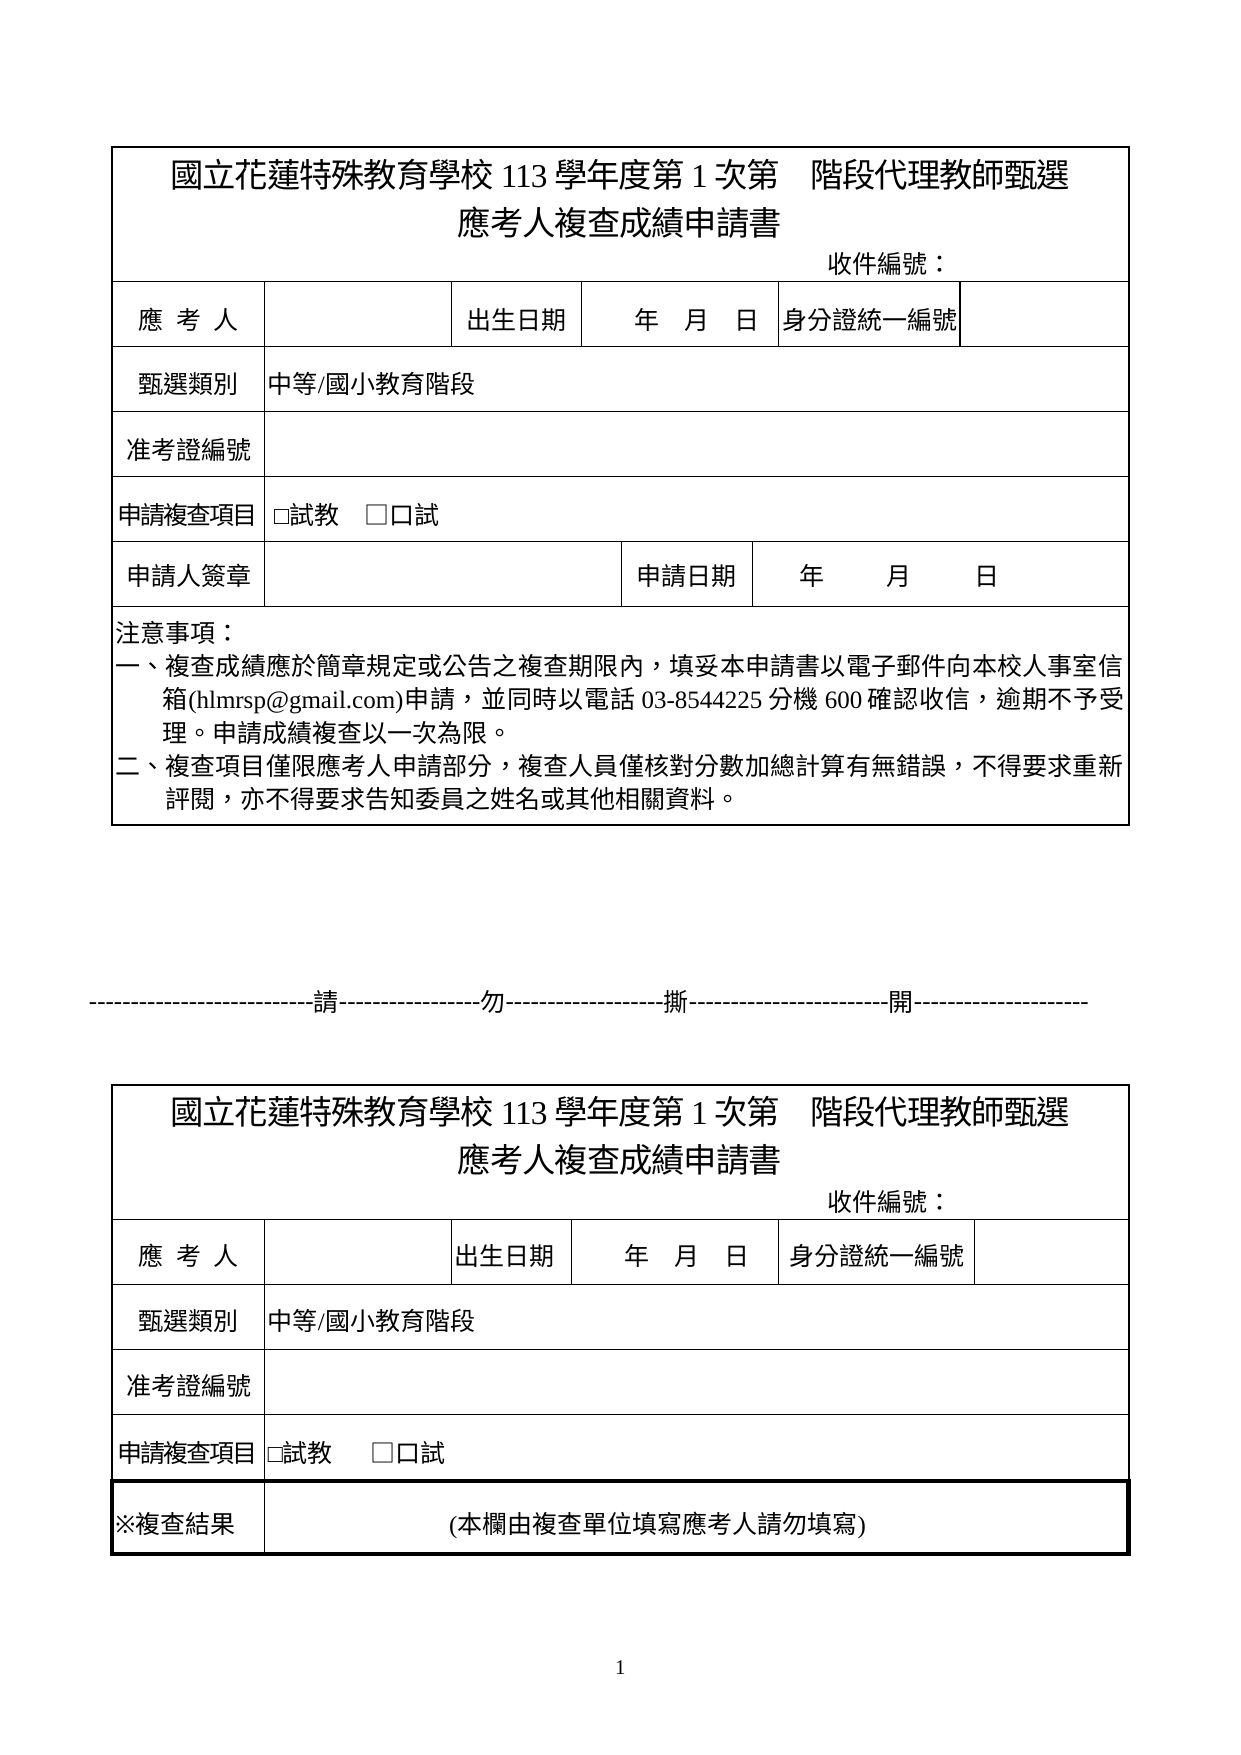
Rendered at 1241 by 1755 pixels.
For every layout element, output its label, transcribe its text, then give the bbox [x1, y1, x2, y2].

table_cell □試教 □口試 [265, 1415, 1128, 1478]
table_cell (本欄由複查單位填寫應考人請勿填寫) [265, 1483, 1126, 1552]
table_cell 中等/國小教育階段 [265, 347, 1128, 411]
table_cell ※複查結果 [114, 1483, 264, 1552]
table_cell 身分證統一編號 [779, 1220, 974, 1283]
table_header 國立花蓮特殊教育學校113學年度第1次第 階段代理教師甄選 應考人複查成績申請書 收件編號： [113, 148, 1128, 281]
table_cell [961, 282, 1128, 346]
table_cell 中等教育階段 [265, 1350, 1128, 1413]
table_cell [975, 1220, 1128, 1283]
table_cell 中等/國小教育階段 [265, 1285, 1128, 1348]
table_cell 申請日期 [622, 542, 752, 606]
table_cell 身分證統一編號 [779, 282, 959, 346]
table_cell [265, 542, 621, 606]
table_cell 准考證編號 [113, 1350, 264, 1413]
table_cell 年 月 日 [572, 1220, 778, 1283]
table_cell 年 月 日 [582, 282, 778, 346]
table_header 國立花蓮特殊教育學校113學年度第1次第 階段代理教師甄選 應考人複查成績申請書 收件編號： [113, 1086, 1128, 1218]
table_cell 申請複查項目 [113, 1415, 264, 1478]
table_cell [265, 282, 451, 346]
table_cell 年 月 日 [753, 542, 1128, 606]
table_cell [265, 412, 1128, 476]
table_cell 出生日期 [452, 282, 581, 346]
table_cell 應 考 人 [113, 1220, 264, 1283]
table_cell 甄選類別 [113, 1285, 264, 1348]
table_cell 應 考 人 [113, 282, 264, 346]
table_cell 出生日期 [452, 1220, 571, 1283]
table_cell 注意事項： 一、複查成績應於簡章規定或公告之複查期限內，填妥本申請書以電子郵件向本校人事室信箱(hlmrsp@gmail.com)申請，並同時以電話03-8544225分機600確認收信，逾期不予受理。申請成績複查以一次為限。 二、複查項目僅限應考人申請部分，複查人員僅核對分數加總計算有無錯誤，不得要求重新評閱，亦不得要求告知委員之姓名或其他相關資料。 [113, 607, 1128, 824]
table_cell 甄選類別 [113, 347, 264, 411]
table_cell 申請複查項目 [113, 477, 264, 541]
table_cell □試教 □口試 [265, 477, 1128, 541]
text ---------------------------請-----------------勿-------------------撕------------------------開--------------------- [89, 959, 1152, 1021]
table_cell 准考證編號 [113, 412, 264, 476]
table_cell 申請人簽章 [113, 542, 264, 606]
table_cell [265, 1220, 451, 1283]
